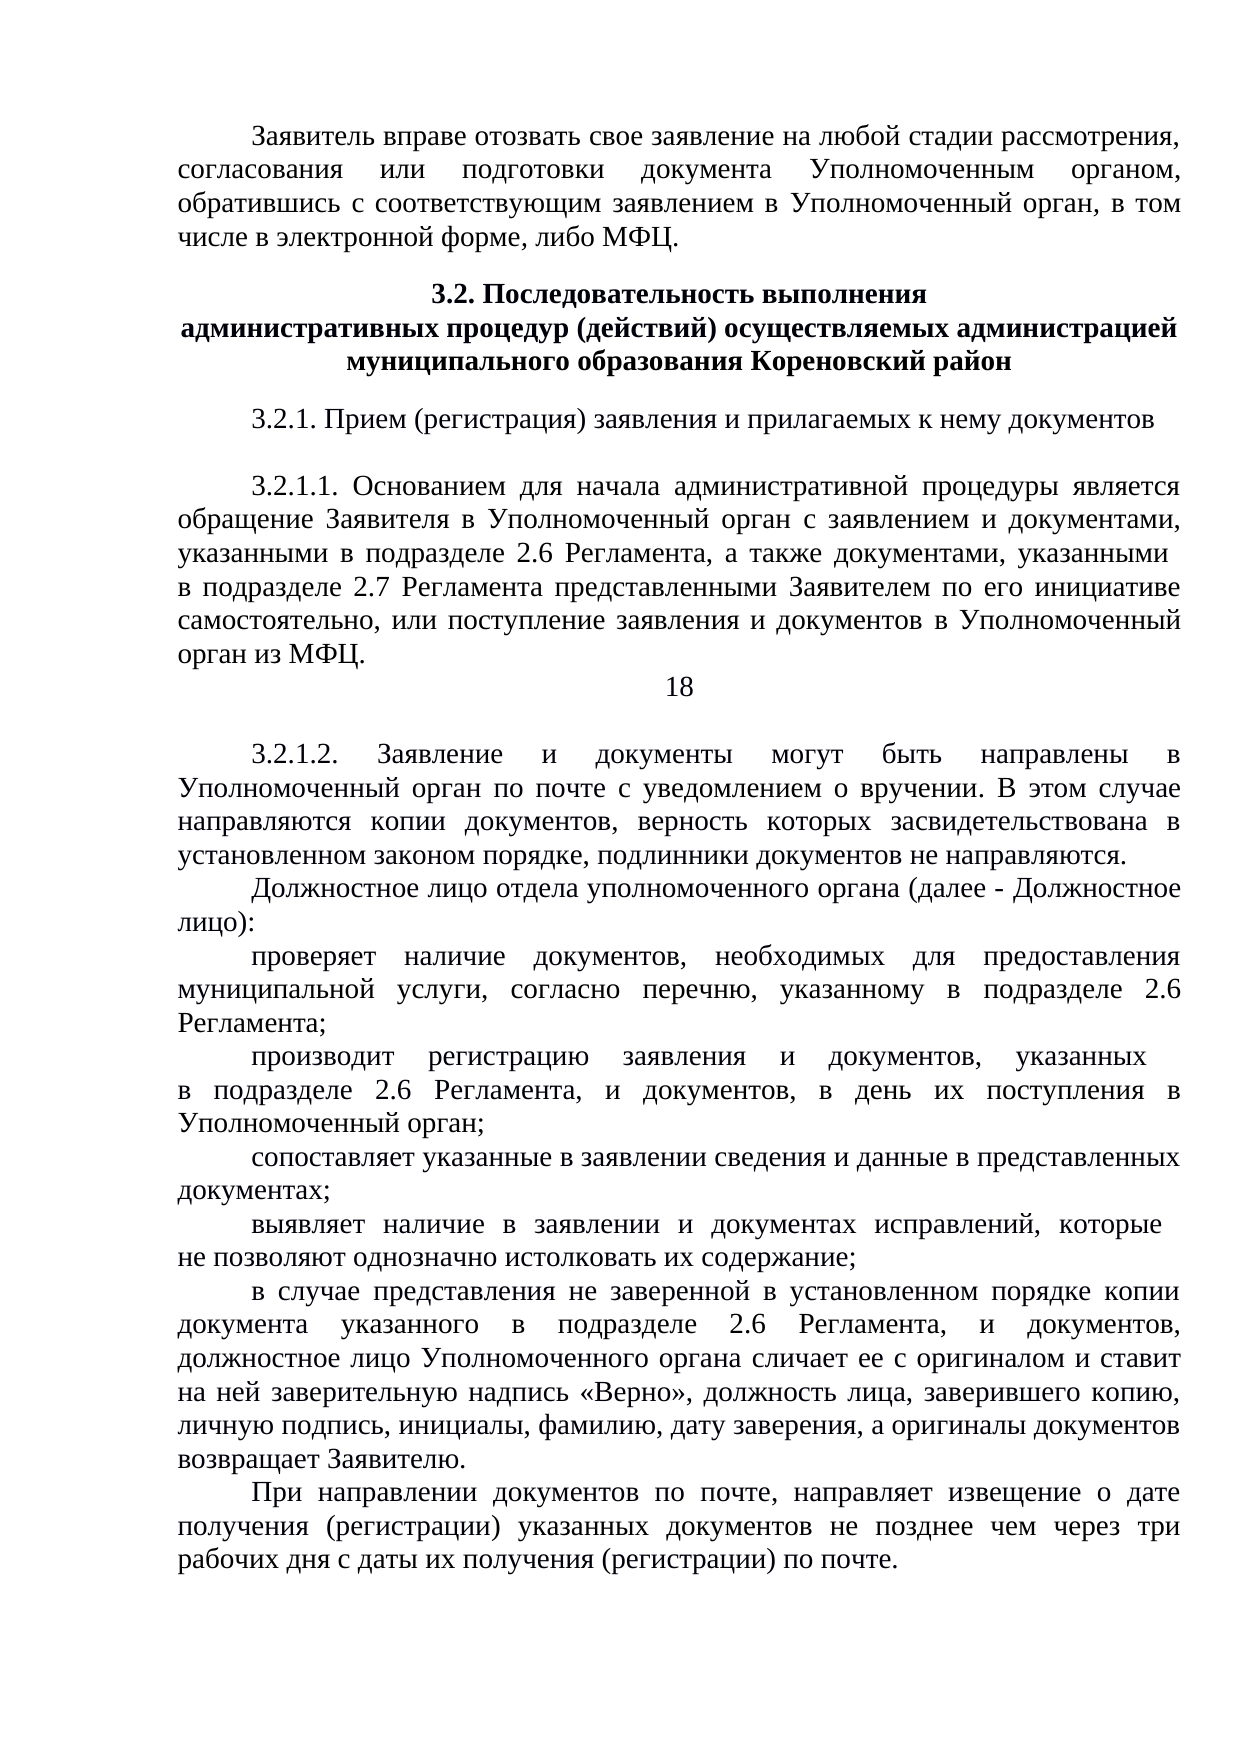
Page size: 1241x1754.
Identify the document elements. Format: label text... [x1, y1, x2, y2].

text Заявитель вправе отозвать свое заявление на любой стадии рассмотрения, согласования или подготовки документа Уполномоченным органом, обратившись с соответствующим заявлением в Уполномоченный орган, в том числе в электронной форме, либо МФЦ. [177, 118, 1181, 252]
text 3.2. Последовательность выполнения [177, 276, 1181, 310]
text административных процедур (действий) осуществляемых администрацией муниципального образования Кореновский район [177, 310, 1181, 377]
text При направлении документов по почте, направляет извещение о дате получения (регистрации) указанных документов не позднее чем через три рабочих дня с даты их получения (регистрации) по почте. [177, 1474, 1181, 1575]
text 3.2.1.2. Заявление и документы могут быть направлены в Уполномоченный орган по почте с уведомлением о вручении. В этом случае направляются копии документов, верность которых засвидетельствована в установленном законом порядке, подлинники документов не направляются. [177, 736, 1181, 871]
text выявляет наличие в заявлении и документах исправлений, которые не позволяют однозначно истолковать их содержание; [177, 1206, 1181, 1273]
text 18 [177, 669, 1181, 703]
text 3.2.1.1. Основанием для начала административной процедуры является обращение Заявителя в Уполномоченный орган с заявлением и документами, указанными в подразделе 2.6 Регламента, а также документами, указанными в подразделе 2.7 Регламента представленными Заявителем по его инициативе самостоятельно, или поступление заявления и документов в Уполномоченный орган из МФЦ. [177, 468, 1181, 669]
text сопоставляет указанные в заявлении сведения и данные в представленных документах; [177, 1139, 1181, 1206]
text в случае представления не заверенной в установленном порядке копии документа указанного в подразделе 2.6 Регламента, и документов, должностное лицо Уполномоченного органа сличает ее с оригиналом и ставит на ней заверительную надпись «Верно», должность лица, заверившего копию, личную подпись, инициалы, фамилию, дату заверения, а оригиналы документов возвращает Заявителю. [177, 1273, 1181, 1474]
text 3.2.1. Прием (регистрация) заявления и прилагаемых к нему документов [177, 401, 1181, 434]
text проверяет наличие документов, необходимых для предоставления муниципальной услуги, согласно перечню, указанному в подразделе 2.6 Регламента; [177, 938, 1181, 1038]
text Должностное лицо отдела уполномоченного органа (далее - Должностное лицо): [177, 871, 1181, 938]
text производит регистрацию заявления и документов, указанных в подразделе 2.6 Регламента, и документов, в день их поступления в Уполномоченный орган; [177, 1038, 1181, 1139]
